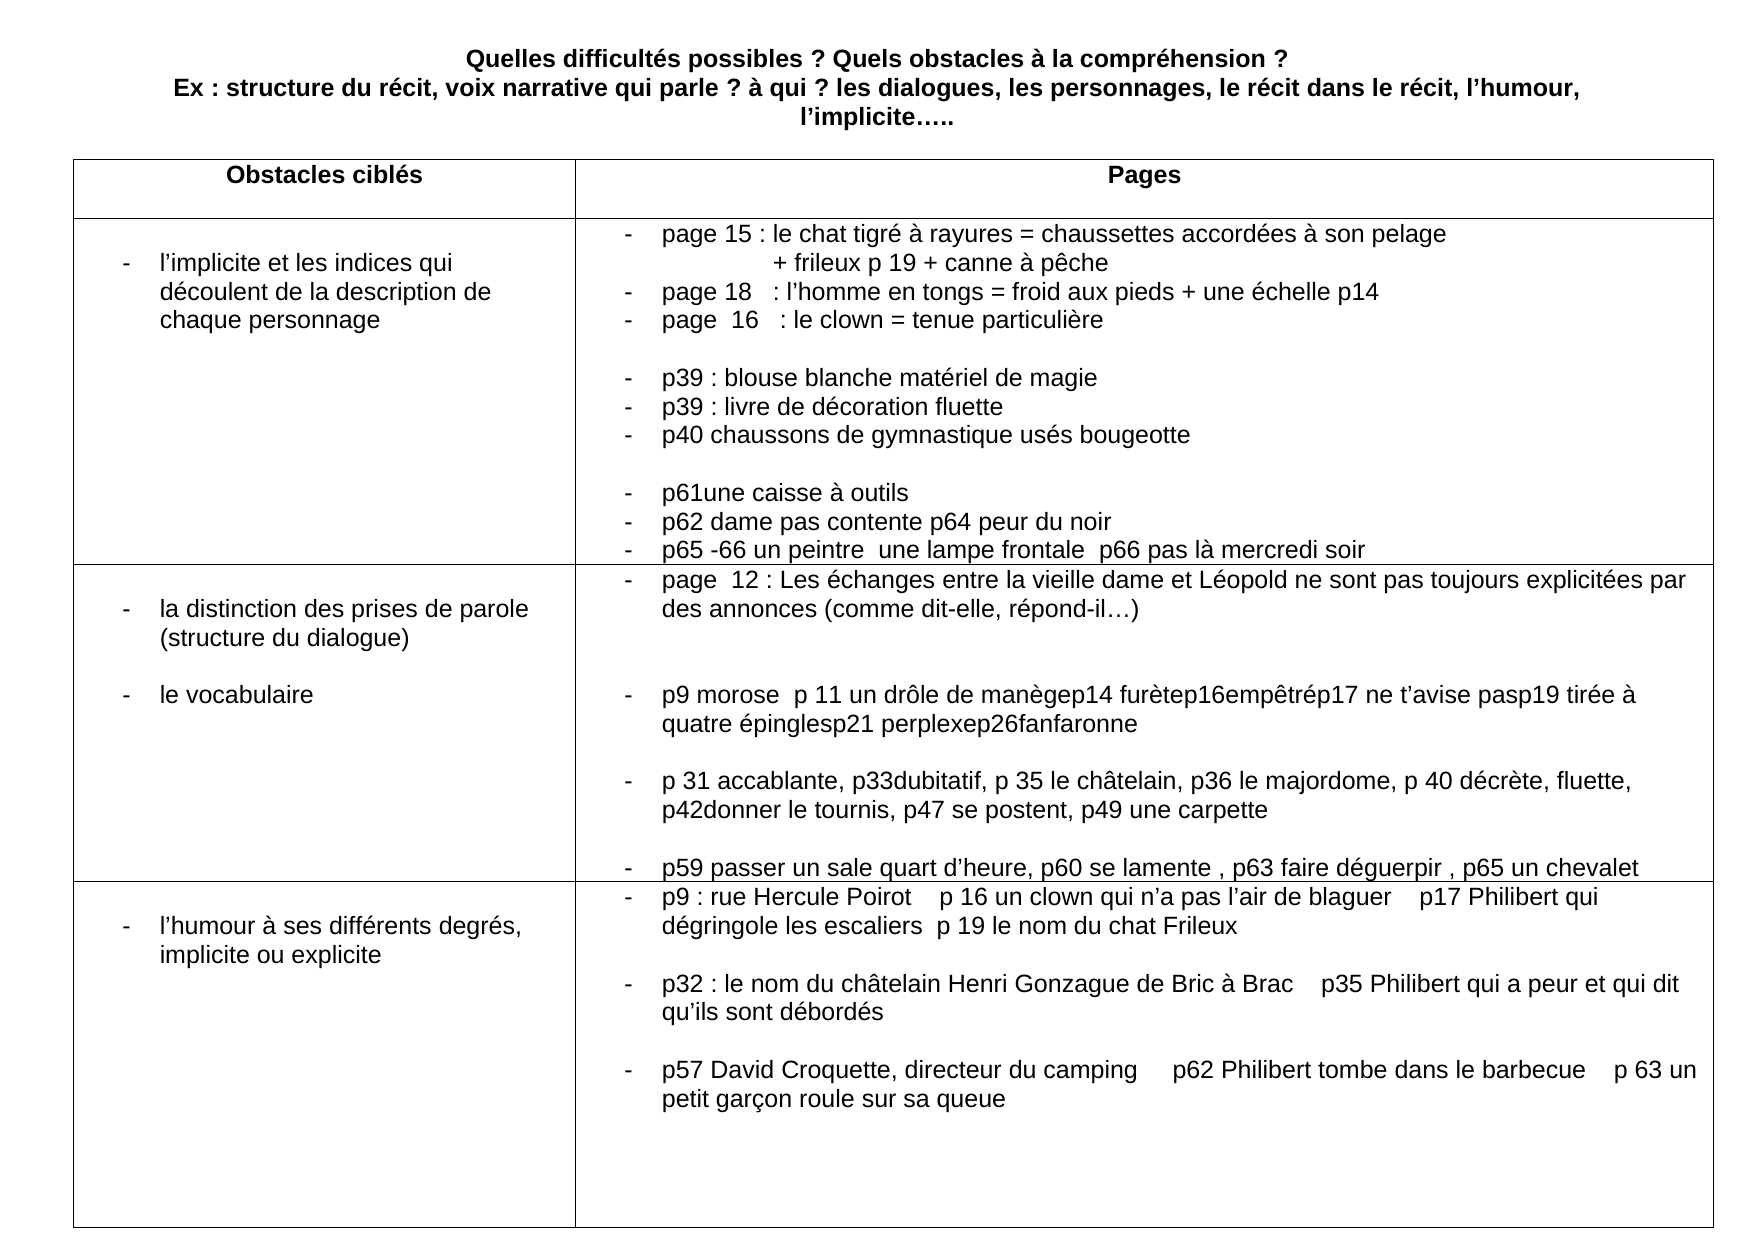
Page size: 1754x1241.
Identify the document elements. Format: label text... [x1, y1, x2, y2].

text Quelles difficultés possibles ? Quels obstacles à la compréhension ? [148, 44, 1606, 73]
table_cell l’implicite et les indices qui découlent de la description de chaque personnage [74, 219, 575, 564]
table_header Obstacles ciblés [74, 160, 575, 218]
table_header Pages [576, 160, 1713, 218]
table_cell page 15 : le chat tigré à rayures = chaussettes accordées à son pelage + frileux p 19 + canne à pêche page 18 : l’homme en tongs = froid aux pieds + une échelle p14 page 16 : le clown = tenue particulière p39 : blouse blanche matériel de magie p39 : livre de décoration fluette p40 chaussons de gymnastique usés bougeotte p61une caisse à outils p62 dame pas contente p64 peur du noir p65 -66 un peintre une lampe frontale p66 pas là mercredi soir [576, 219, 1713, 564]
text Ex : structure du récit, voix narrative qui parle ? à qui ? les dialogues, les personnages, le récit dans le récit, l’humour, l’implicite….. [148, 73, 1606, 131]
table_cell p9 : rue Hercule Poirot p 16 un clown qui n’a pas l’air de blaguer p17 Philibert qui dégringole les escaliers p 19 le nom du chat Frileux p32 : le nom du châtelain Henri Gonzague de Bric à Brac p35 Philibert qui a peur et qui dit qu’ils sont débordés p57 David Croquette, directeur du camping p62 Philibert tombe dans le barbecue p 63 un petit garçon roule sur sa queue [576, 882, 1713, 1227]
table_cell la distinction des prises de parole (structure du dialogue) le vocabulaire [74, 565, 575, 881]
table_cell l’humour à ses différents degrés, implicite ou explicite [74, 882, 575, 1227]
table_cell page 12 : Les échanges entre la vieille dame et Léopold ne sont pas toujours explicitées par des annonces (comme dit-elle, répond-il…) p9 morose p 11 un drôle de manègep14 furètep16empêtrép17 ne t’avise pasp19 tirée à quatre épinglesp21 perplexep26fanfaronne p 31 accablante, p33dubitatif, p 35 le châtelain, p36 le majordome, p 40 décrète, fluette, p42donner le tournis, p47 se postent, p49 une carpette p59 passer un sale quart d’heure, p60 se lamente , p63 faire déguerpir , p65 un chevalet [576, 565, 1713, 881]
